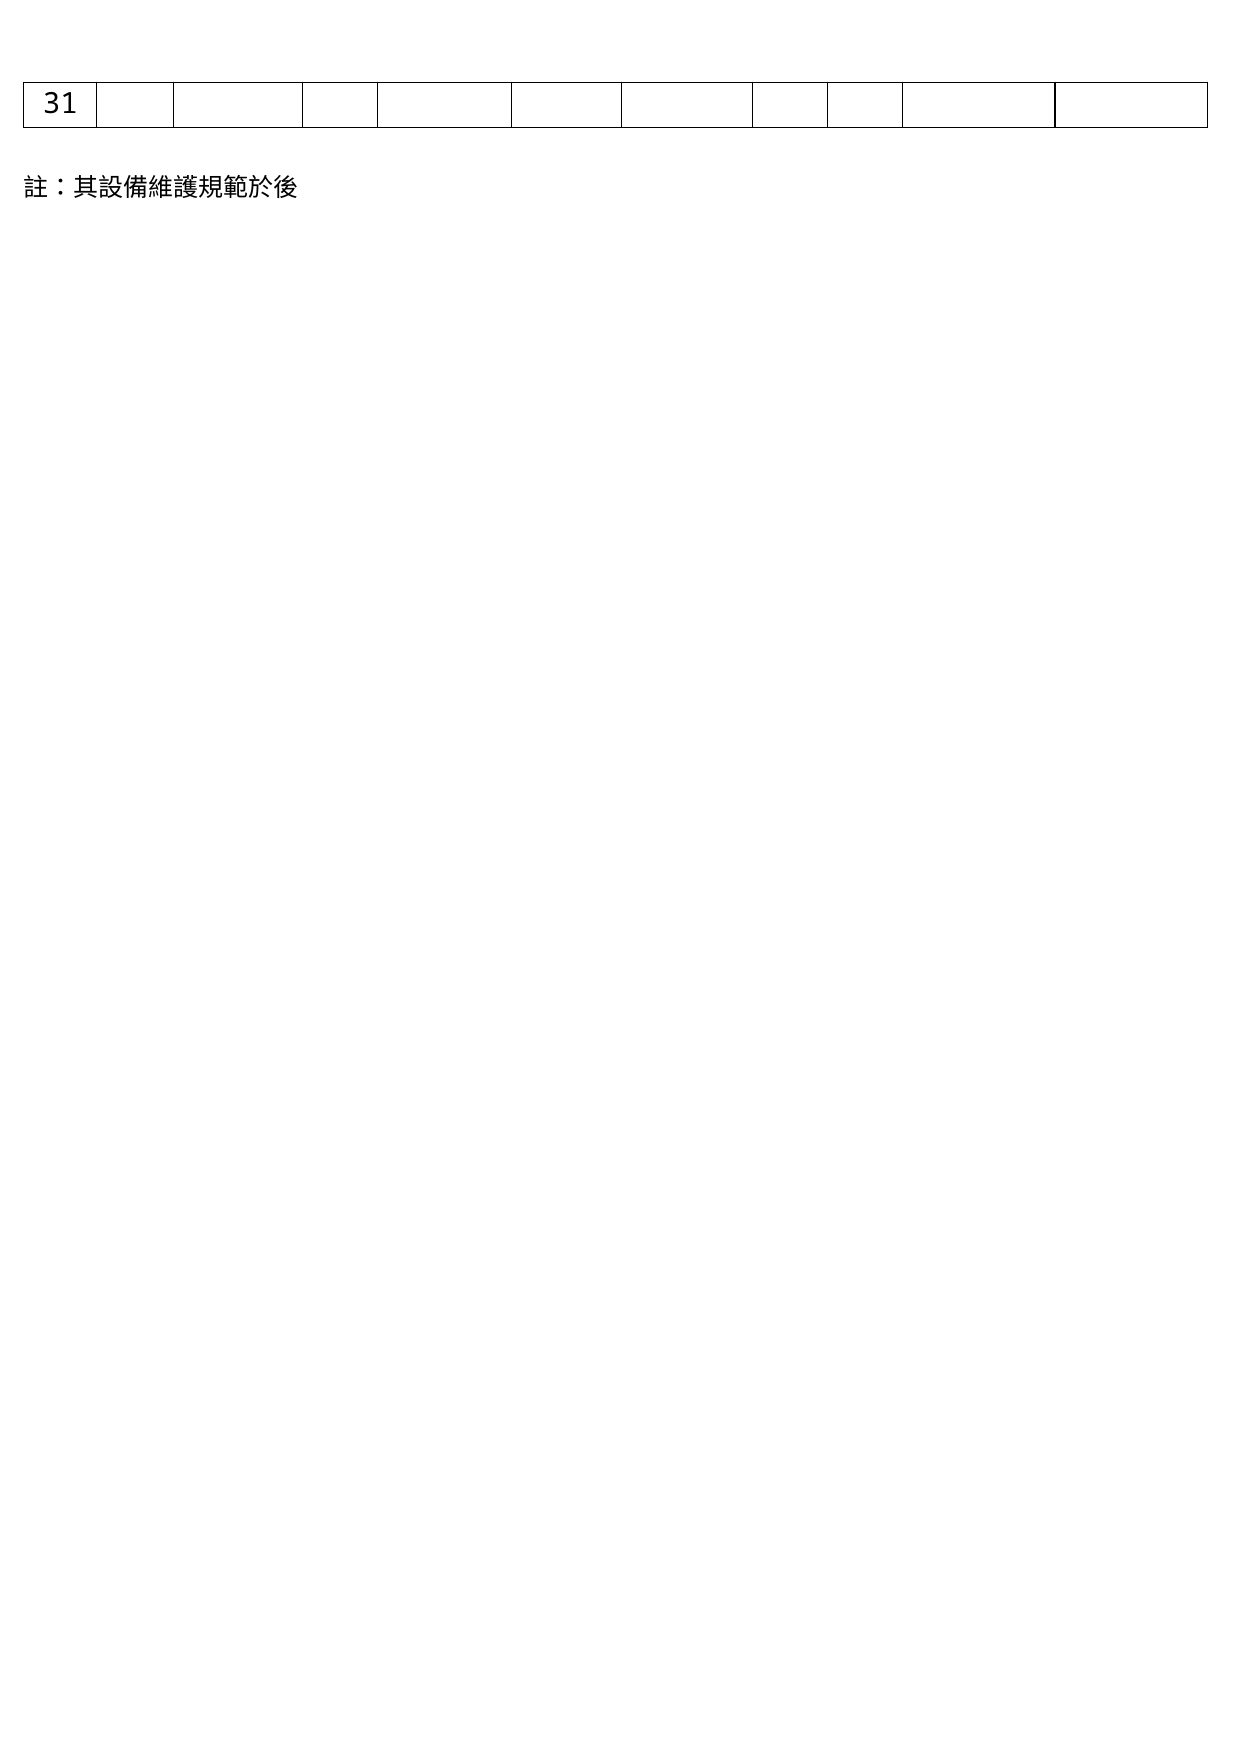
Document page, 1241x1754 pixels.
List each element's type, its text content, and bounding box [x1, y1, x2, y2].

table_cell [174, 83, 302, 127]
table_cell [1056, 83, 1207, 127]
table_cell [622, 83, 752, 127]
table_cell [378, 83, 511, 127]
text 註：其設備維護規範於後 [24, 144, 1207, 207]
table_cell [303, 83, 377, 127]
table_cell [97, 83, 173, 127]
table_cell [903, 83, 1054, 127]
table_cell [753, 83, 827, 127]
table_cell [512, 83, 621, 127]
table_cell 31 [24, 83, 96, 127]
table_cell [828, 83, 902, 127]
